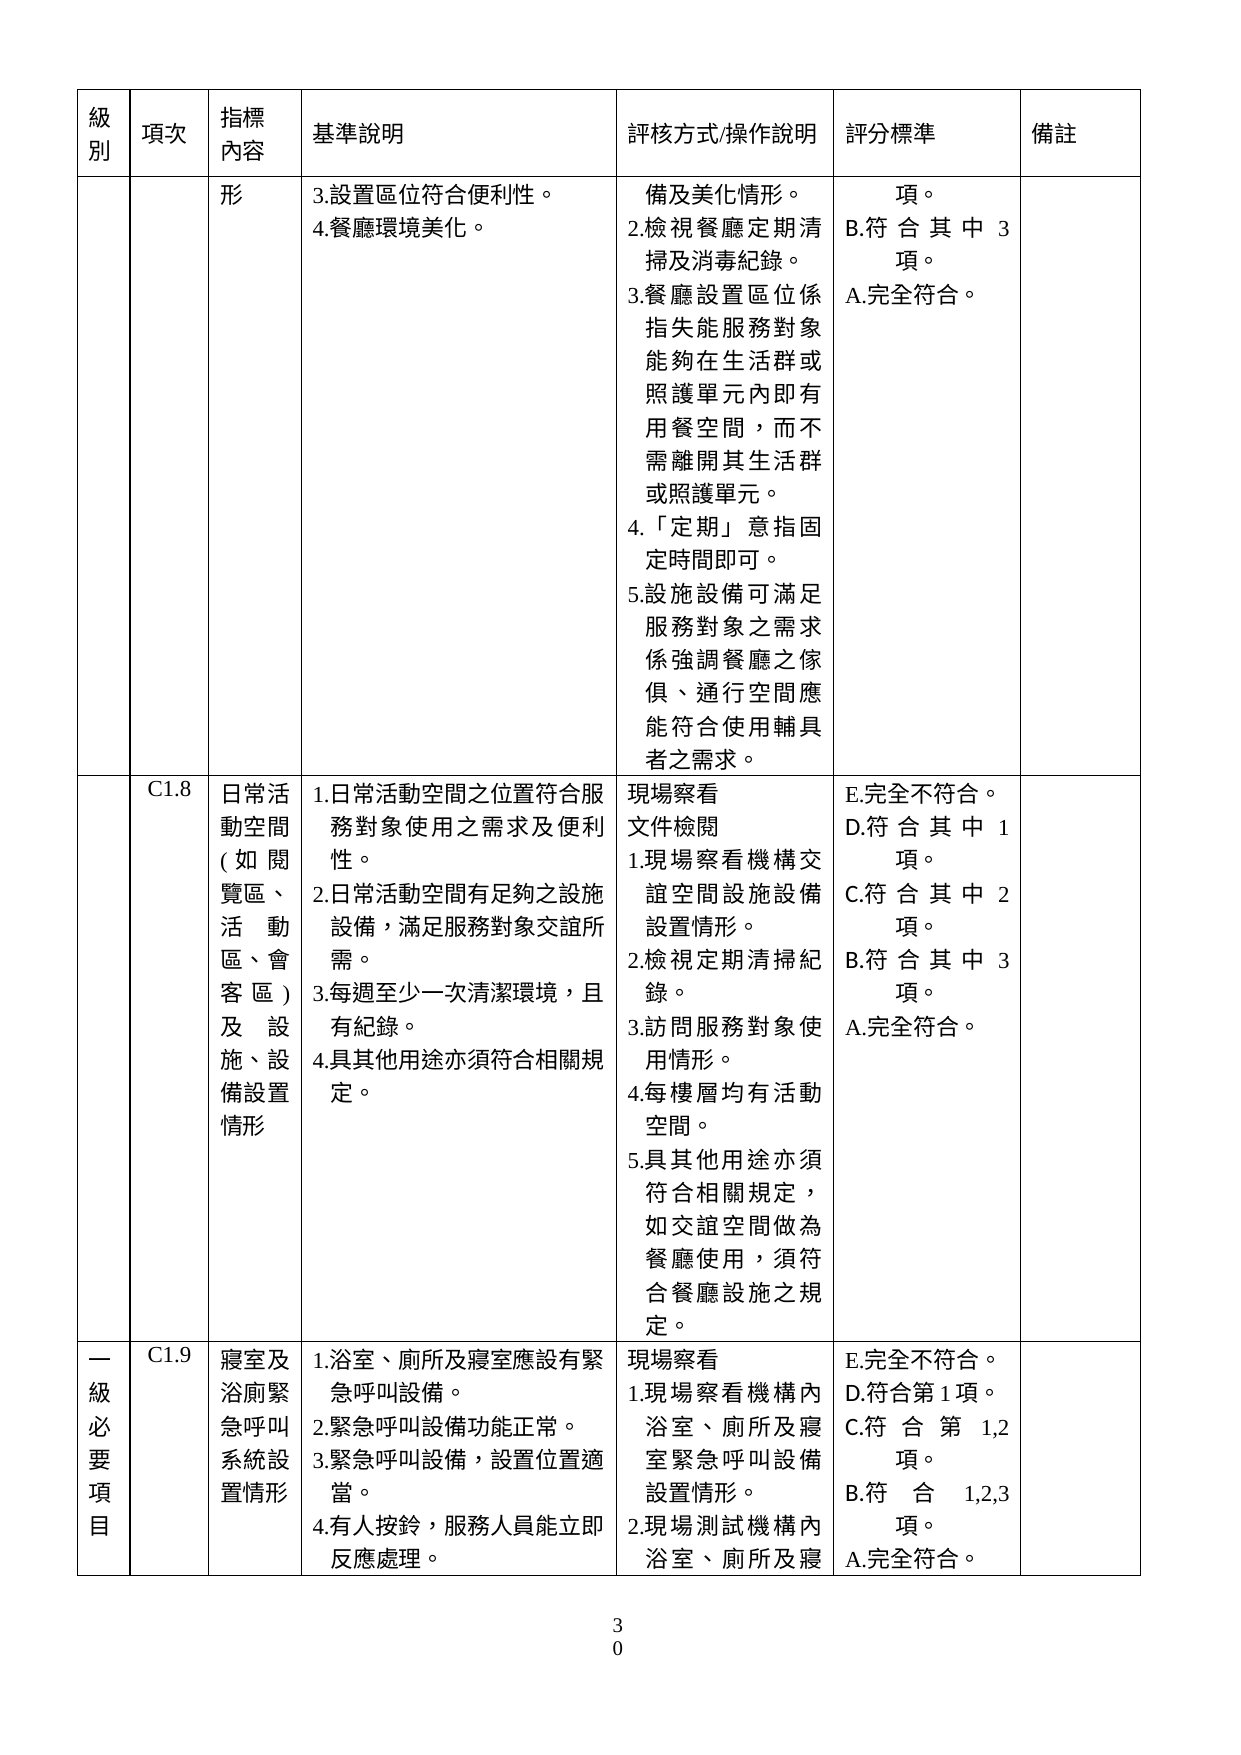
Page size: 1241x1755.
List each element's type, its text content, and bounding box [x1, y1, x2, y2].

table_cell 一級必要項目 [78, 1342, 129, 1574]
table_cell 現場察看 現場察看機構內浴室、廁所及寢室緊急呼叫設備設置情形。 現場測試機構內浴室、廁所及寢 [617, 1342, 833, 1574]
table_header 備註 [1021, 90, 1140, 176]
table_header 項次 [131, 90, 208, 176]
table_cell [131, 177, 208, 775]
table_cell [78, 177, 129, 775]
table_cell C1.8 [131, 776, 208, 1341]
table_cell 餐廳環境維持清潔，且有定期清掃及消毒之紀錄。 餐廳之設施設備、動線，可滿足服務對象之需求。 設置區位符合便利性。 餐廳環境美化。 [302, 177, 616, 775]
table_cell 形 [209, 177, 301, 775]
table_header 評核方式/操作說明 [617, 90, 833, 176]
table_cell [1021, 776, 1140, 1341]
table_cell 現場察看 文件檢閱 現場察看機構交誼空間設施設備設置情形。 檢視定期清掃紀錄。 訪問服務對象使用情形。 每樓層均有活動空間。 具其他用途亦須符合相關規定，如交誼空間做為餐廳使用，須符合餐廳設施之規定。 [617, 776, 833, 1341]
table_cell 完全不符合。 符合第1項。 符合第1,2項。 符合1,2,3項。 完全符合。 [834, 1342, 1020, 1574]
table_cell [78, 776, 129, 1341]
table_cell 現場察看 文件檢閱 現場察看機構餐廳設置、設施設備及美化情形。 檢視餐廳定期清掃及消毒紀錄。 餐廳設置區位係指失能服務對象能夠在生活群或照護單元內即有用餐空間，而不需離開其生活群或照護單元。 「定期」意指固定時間即可。 設施設備可滿足服務對象之需求係強調餐廳之傢俱、通行空間應能符合使用輔具者之需求。 [617, 177, 833, 775]
table_cell [1021, 177, 1140, 775]
table_cell 完全不符合。 符合其中1項。 符合其中2項。 符合其中3項。 完全符合。 [834, 776, 1020, 1341]
table_cell 日常活動空間之位置符合服務對象使用之需求及便利性。 日常活動空間有足夠之設施設備，滿足服務對象交誼所需。 每週至少一次清潔環境，且有紀錄。 具其他用途亦須符合相關規定。 [302, 776, 616, 1341]
table_header 評分標準 [834, 90, 1020, 176]
table_header 基準說明 [302, 90, 616, 176]
table_cell 浴室、廁所及寢室應設有緊急呼叫設備。 緊急呼叫設備功能正常。 緊急呼叫設備，設置位置適當。 有人按鈴，服務人員能立即反應處理。 [302, 1342, 616, 1574]
table_cell 寢室及浴廁緊急呼叫系統設置情形 [209, 1342, 301, 1574]
table_cell C1.9 [131, 1342, 208, 1574]
table_cell 日常活動空間(如閱覽區、活動區、會客區)及設施、設備設置情形 [209, 776, 301, 1341]
table_header 指標 內容 [209, 90, 301, 176]
table_header 級別 [78, 90, 129, 176]
table_cell 完全不符合。 符合其中1項。 符合其中2項。 符合其中3項。 完全符合。 [834, 177, 1020, 775]
table_cell [1021, 1342, 1140, 1574]
